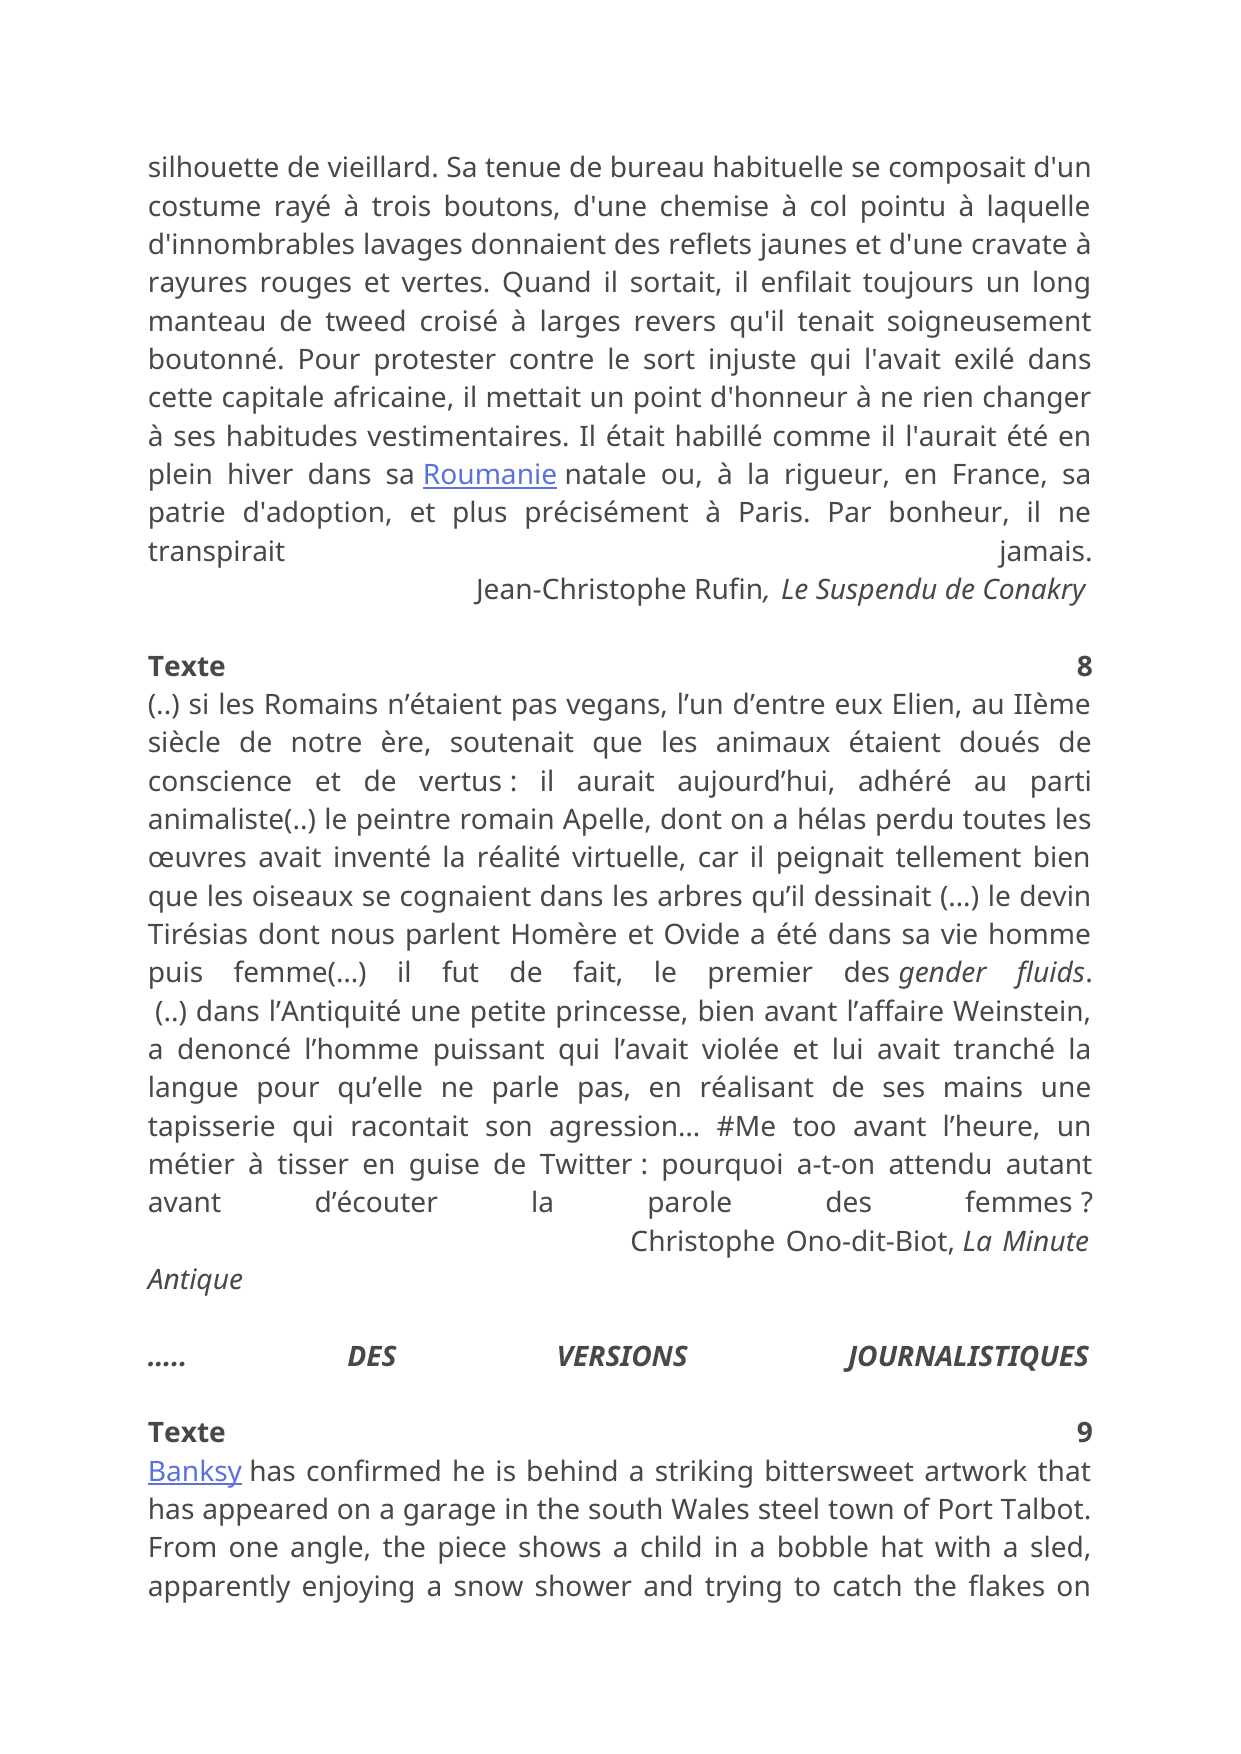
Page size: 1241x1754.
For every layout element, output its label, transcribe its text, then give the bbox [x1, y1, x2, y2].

subtitle silhouette de vieillard. Sa tenue de bureau habituelle se composait d'un costume rayé à trois boutons, d'une chemise à col pointu à laquelle d'innombrables lavages donnaient des reflets jaunes et d'une cravate à rayures rouges et vertes. Quand il sortait, il enfilait toujours un long manteau de tweed croisé à larges revers qu'il tenait soigneusement boutonné. Pour protester contre le sort injuste qui l'avait exilé dans cette capitale africaine, il mettait un point d'honneur à ne rien changer à ses habitudes vestimentaires. Il était habillé comme il l'aurait été en plein hiver dans sa Roumanie natale ou, à la rigueur, en France, sa patrie d'adoption, et plus précisément à Paris. Par bonheur, il ne transpirait jamais. Jean-Christophe Rufin, Le Suspendu de Conakry Texte 8 (..) si les Romains n’étaient pas vegans, l’un d’entre eux Elien, au IIème siècle de notre ère, soutenait que les animaux étaient doués de conscience et de vertus : il aurait aujourd’hui, adhéré au parti animaliste(..) le peintre romain Apelle, dont on a hélas perdu toutes les œuvres avait inventé la réalité virtuelle, car il peignait tellement bien que les oiseaux se cognaient dans les arbres qu’il dessinait (…) le devin Tirésias dont nous parlent Homère et Ovide a été dans sa vie homme puis femme(…) il fut de fait, le premier des gender fluids. (..) dans l’Antiquité une petite princesse, bien avant l’affaire Weinstein, a denoncé l’homme puissant qui l’avait violée et lui avait tranché la langue pour qu’elle ne parle pas, en réalisant de ses mains une tapisserie qui racontait son agression… #Me too avant l’heure, un métier à tisser en guise de Twitter : pourquoi a-t-on attendu autant avant d’écouter la parole des femmes ? Christophe Ono-dit-Biot, La Minute Antique ….. DES VERSIONS JOURNALISTIQUES Texte 9 Banksy has confirmed he is behind a striking bittersweet artwork that has appeared on a garage in the south Wales steel town of Port Talbot. From one angle, the piece shows a child in a bobble hat with a sled, apparently enjoying a snow shower and trying to catch the flakes on [148, 148, 1093, 1604]
